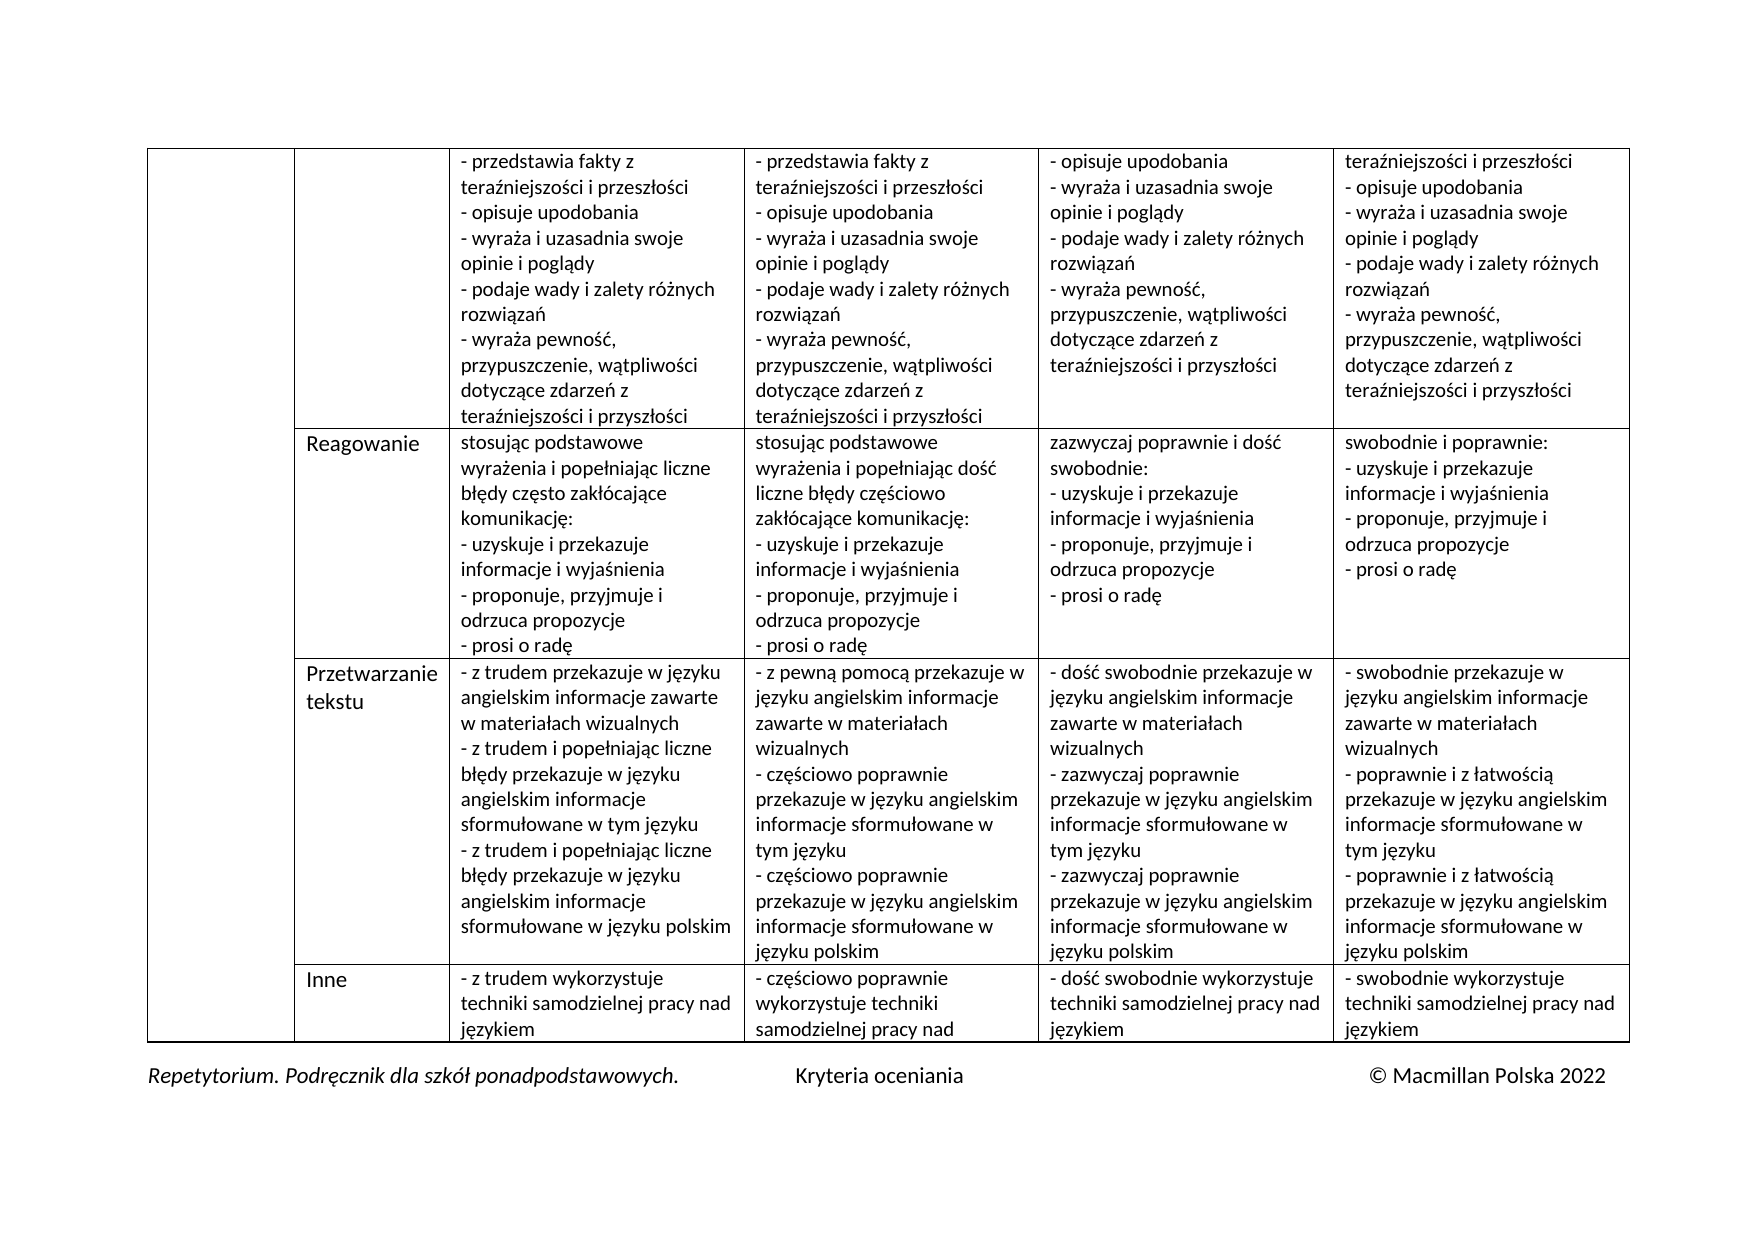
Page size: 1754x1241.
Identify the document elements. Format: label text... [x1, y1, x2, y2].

table_cell stosując podstawowe wyrażenia i popełniając liczne błędy często zakłócające komunikację: - uzyskuje i przekazuje informacje i wyjaśnienia - proponuje, przyjmuje i odrzuca propozycje - prosi o radę [450, 429, 744, 658]
table_cell - z trudem przekazuje w języku angielskim informacje zawarte w materiałach wizualnych - z trudem i popełniając liczne błędy przekazuje w języku angielskim informacje sformułowane w tym języku - z trudem i popełniając liczne błędy przekazuje w języku angielskim informacje sformułowane w języku polskim [450, 659, 744, 964]
table_cell Przetwarzanie tekstu [295, 659, 449, 964]
table_cell - dość swobodnie przekazuje w języku angielskim informacje zawarte w materiałach wizualnych - zazwyczaj poprawnie przekazuje w języku angielskim informacje sformułowane w tym języku - zazwyczaj poprawnie przekazuje w języku angielskim informacje sformułowane w języku polskim [1039, 659, 1333, 964]
table_cell [295, 149, 449, 428]
table_cell - dość swobodnie wykorzystuje techniki samodzielnej pracy nad językiem [1039, 965, 1333, 1041]
table_cell - z pewną pomocą przekazuje w języku angielskim informacje zawarte w materiałach wizualnych - częściowo poprawnie przekazuje w języku angielskim informacje sformułowane w tym języku - częściowo poprawnie przekazuje w języku angielskim informacje sformułowane w języku polskim [745, 659, 1038, 964]
table_cell swobodnie i poprawnie: - uzyskuje i przekazuje informacje i wyjaśnienia - proponuje, przyjmuje i odrzuca propozycje - prosi o radę [1334, 429, 1629, 658]
table_cell zazwyczaj poprawnie i dość swobodnie: - uzyskuje i przekazuje informacje i wyjaśnienia - proponuje, przyjmuje i odrzuca propozycje - prosi o radę [1039, 429, 1333, 658]
table_cell - z trudem wykorzystuje techniki samodzielnej pracy nad językiem [450, 965, 744, 1041]
table_cell Inne [295, 965, 449, 1041]
table_cell - przedstawia fakty z teraźniejszości i przeszłości - opisuje upodobania - wyraża i uzasadnia swoje opinie i poglądy - podaje wady i zalety różnych rozwiązań - wyraża pewność, przypuszczenie, wątpliwości dotyczące zdarzeń z teraźniejszości i przyszłości [745, 149, 1038, 428]
table_cell - swobodnie przekazuje w języku angielskim informacje zawarte w materiałach wizualnych - poprawnie i z łatwością przekazuje w języku angielskim informacje sformułowane w tym języku - poprawnie i z łatwością przekazuje w języku angielskim informacje sformułowane w języku polskim [1334, 659, 1629, 964]
table_cell - swobodnie wykorzystuje techniki samodzielnej pracy nad językiem [1334, 965, 1629, 1041]
table_cell stosując podstawowe wyrażenia i popełniając dość liczne błędy częściowo zakłócające komunikację: - uzyskuje i przekazuje informacje i wyjaśnienia - proponuje, przyjmuje i odrzuca propozycje - prosi o radę [745, 429, 1038, 658]
table_cell - przedstawia fakty z teraźniejszości i przeszłości - opisuje upodobania - wyraża i uzasadnia swoje opinie i poglądy - podaje wady i zalety różnych rozwiązań - wyraża pewność, przypuszczenie, wątpliwości dotyczące zdarzeń z teraźniejszości i przyszłości [450, 149, 744, 428]
table_cell - opisuje upodobania - wyraża i uzasadnia swoje opinie i poglądy - podaje wady i zalety różnych rozwiązań - wyraża pewność, przypuszczenie, wątpliwości dotyczące zdarzeń z teraźniejszości i przyszłości [1039, 149, 1333, 428]
table_cell teraźniejszości i przeszłości - opisuje upodobania - wyraża i uzasadnia swoje opinie i poglądy - podaje wady i zalety różnych rozwiązań - wyraża pewność, przypuszczenie, wątpliwości dotyczące zdarzeń z teraźniejszości i przyszłości [1334, 149, 1629, 428]
table_cell - częściowo poprawnie wykorzystuje techniki samodzielnej pracy nad [745, 965, 1038, 1041]
table_cell Reagowanie [295, 429, 449, 658]
